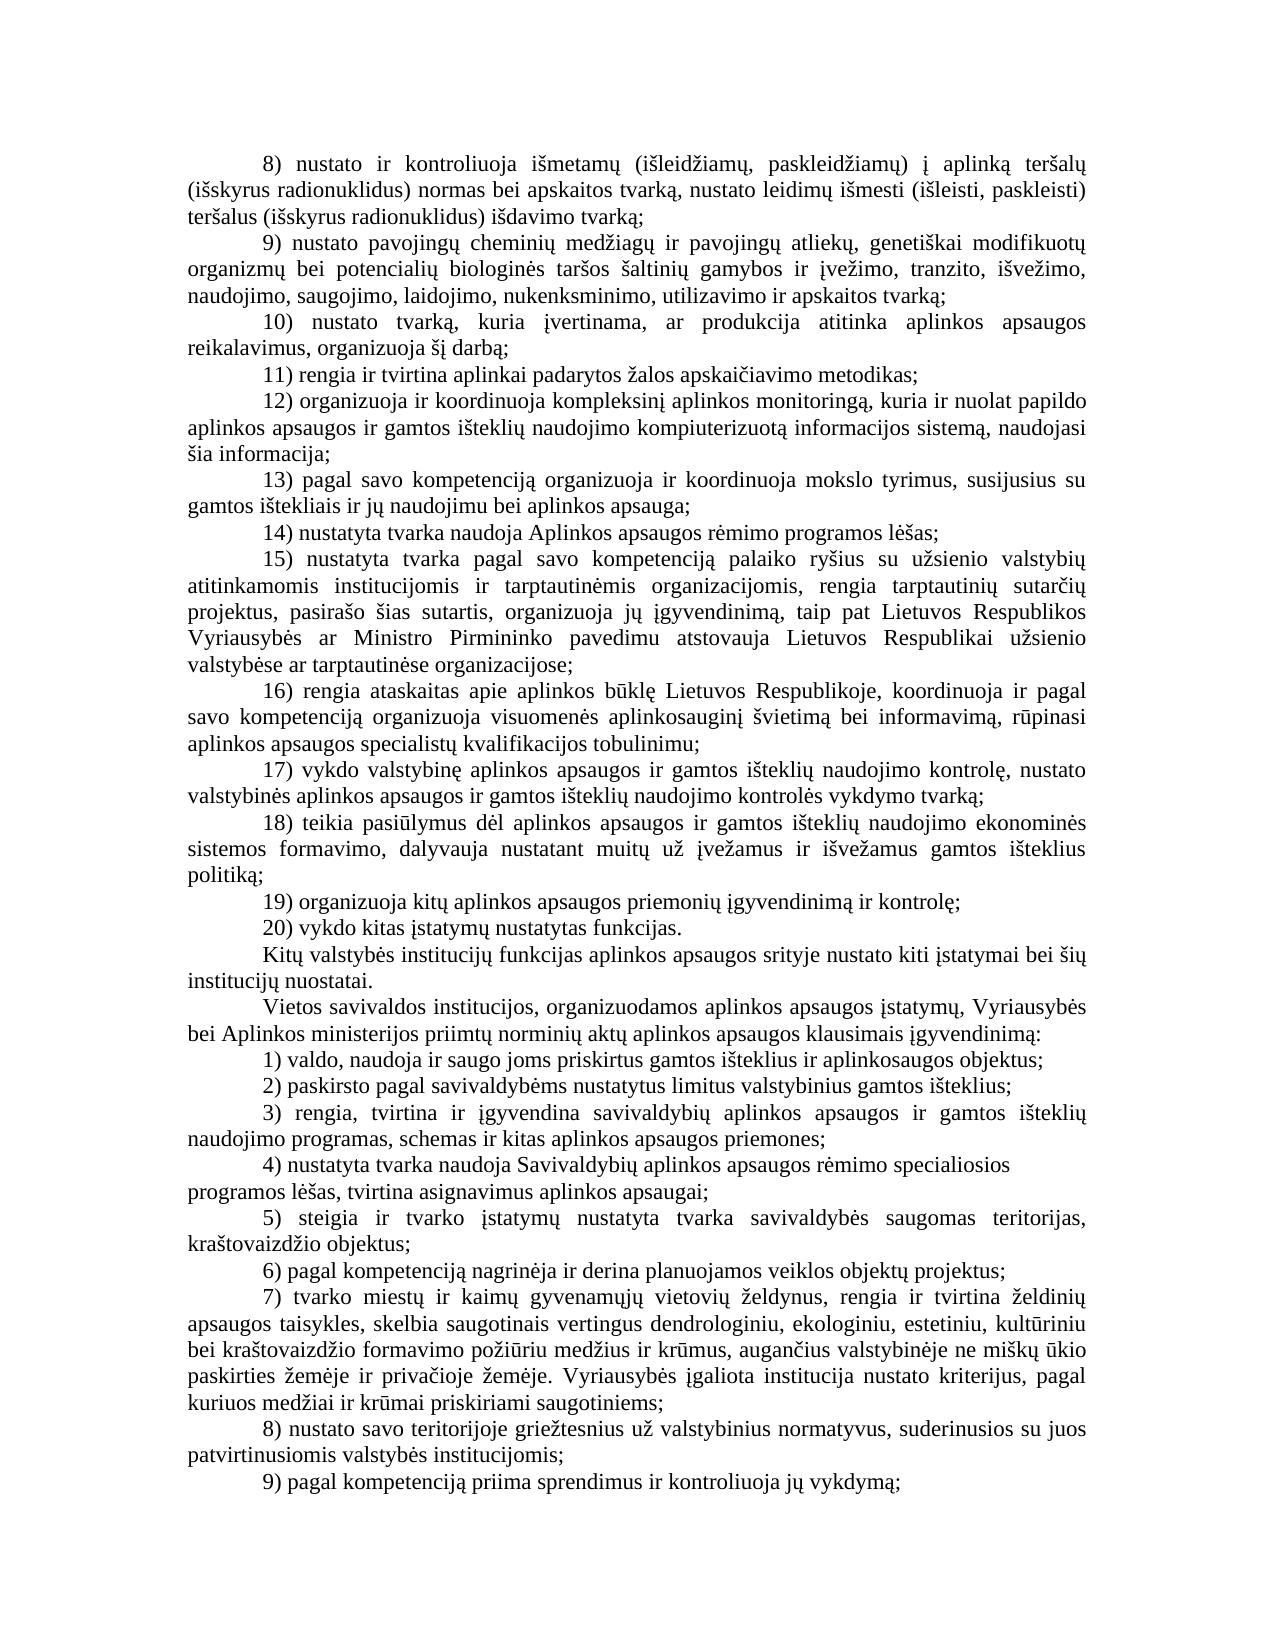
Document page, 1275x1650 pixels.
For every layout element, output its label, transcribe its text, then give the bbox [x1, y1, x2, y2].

text Kitų valstybės institucijų funkcijas aplinkos apsaugos srityje nustato kiti įstatymai bei šių institucijų nuostatai. [187, 941, 1087, 993]
text 5) steigia ir tvarko įstatymų nustatyta tvarka savivaldybės saugomas teritorijas, kraštovaizdžio objektus; [187, 1204, 1087, 1257]
text 4) nustatyta tvarka naudoja Savivaldybių aplinkos apsaugos rėmimo specialiosios programos lėšas, tvirtina asignavimus aplinkos apsaugai; [187, 1151, 1087, 1204]
text 8) nustato savo teritorijoje griežtesnius už valstybinius normatyvus, suderinusios su juos patvirtinusiomis valstybės institucijomis; [187, 1415, 1087, 1468]
text 10) nustato tvarką, kuria įvertinama, ar produkcija atitinka aplinkos apsaugos reikalavimus, organizuoja šį darbą; [187, 308, 1087, 361]
text 9) nustato pavojingų cheminių medžiagų ir pavojingų atliekų, genetiškai modifikuotų organizmų bei potencialių biologinės taršos šaltinių gamybos ir įvežimo, tranzito, išvežimo, naudojimo, saugojimo, laidojimo, nukenksminimo, utilizavimo ir apskaitos tvarką; [187, 229, 1087, 308]
text 2) paskirsto pagal savivaldybėms nustatytus limitus valstybinius gamtos išteklius; [187, 1072, 1087, 1099]
text 17) vykdo valstybinę aplinkos apsaugos ir gamtos išteklių naudojimo kontrolę, nustato valstybinės aplinkos apsaugos ir gamtos išteklių naudojimo kontrolės vykdymo tvarką; [187, 756, 1087, 809]
text 15) nustatyta tvarka pagal savo kompetenciją palaiko ryšius su užsienio valstybių atitinkamomis institucijomis ir tarptautinėmis organizacijomis, rengia tarptautinių sutarčių projektus, pasirašo šias sutartis, organizuoja jų įgyvendinimą, taip pat Lietuvos Respublikos Vyriausybės ar Ministro Pirmininko pavedimu atstovauja Lietuvos Respublikai užsienio valstybėse ar tarptautinėse organizacijose; [187, 545, 1087, 677]
text 8) nustato ir kontroliuoja išmetamų (išleidžiamų, paskleidžiamų) į aplinką teršalų (išskyrus radionuklidus) normas bei apskaitos tvarką, nustato leidimų išmesti (išleisti, paskleisti) teršalus (išskyrus radionuklidus) išdavimo tvarką; [187, 150, 1087, 229]
text 12) organizuoja ir koordinuoja kompleksinį aplinkos monitoringą, kuria ir nuolat papildo aplinkos apsaugos ir gamtos išteklių naudojimo kompiuterizuotą informacijos sistemą, naudojasi šia informacija; [187, 387, 1087, 466]
text 16) rengia ataskaitas apie aplinkos būklę Lietuvos Respublikoje, koordinuoja ir pagal savo kompetenciją organizuoja visuomenės aplinkosauginį švietimą bei informavimą, rūpinasi aplinkos apsaugos specialistų kvalifikacijos tobulinimu; [187, 677, 1087, 756]
text 13) pagal savo kompetenciją organizuoja ir koordinuoja mokslo tyrimus, susijusius su gamtos ištekliais ir jų naudojimu bei aplinkos apsauga; [187, 466, 1087, 519]
text 19) organizuoja kitų aplinkos apsaugos priemonių įgyvendinimą ir kontrolę; [187, 888, 1087, 914]
text 9) pagal kompetenciją priima sprendimus ir kontroliuoja jų vykdymą; [187, 1468, 1087, 1494]
text 18) teikia pasiūlymus dėl aplinkos apsaugos ir gamtos išteklių naudojimo ekonominės sistemos formavimo, dalyvauja nustatant muitų už įvežamus ir išvežamus gamtos išteklius politiką; [187, 809, 1087, 888]
text 14) nustatyta tvarka naudoja Aplinkos apsaugos rėmimo programos lėšas; [187, 519, 1087, 545]
text 6) pagal kompetenciją nagrinėja ir derina planuojamos veiklos objektų projektus; [187, 1257, 1087, 1283]
text 3) rengia, tvirtina ir įgyvendina savivaldybių aplinkos apsaugos ir gamtos išteklių naudojimo programas, schemas ir kitas aplinkos apsaugos priemones; [187, 1099, 1087, 1151]
text 20) vykdo kitas įstatymų nustatytas funkcijas. [187, 914, 1087, 941]
text 11) rengia ir tvirtina aplinkai padarytos žalos apskaičiavimo metodikas; [187, 361, 1087, 387]
text Vietos savivaldos institucijos, organizuodamos aplinkos apsaugos įstatymų, Vyriausybės bei Aplinkos ministerijos priimtų norminių aktų aplinkos apsaugos klausimais įgyvendinimą: [187, 993, 1087, 1046]
text 1) valdo, naudoja ir saugo joms priskirtus gamtos išteklius ir aplinkosaugos objektus; [187, 1046, 1087, 1072]
text 7) tvarko miestų ir kaimų gyvenamųjų vietovių želdynus, rengia ir tvirtina želdinių apsaugos taisykles, skelbia saugotinais vertingus dendrologiniu, ekologiniu, estetiniu, kultūriniu bei kraštovaizdžio formavimo požiūriu medžius ir krūmus, augančius valstybinėje ne miškų ūkio paskirties žemėje ir privačioje žemėje. Vyriausybės įgaliota institucija nustato kriterijus, pagal kuriuos medžiai ir krūmai priskiriami saugotiniems; [187, 1283, 1087, 1415]
